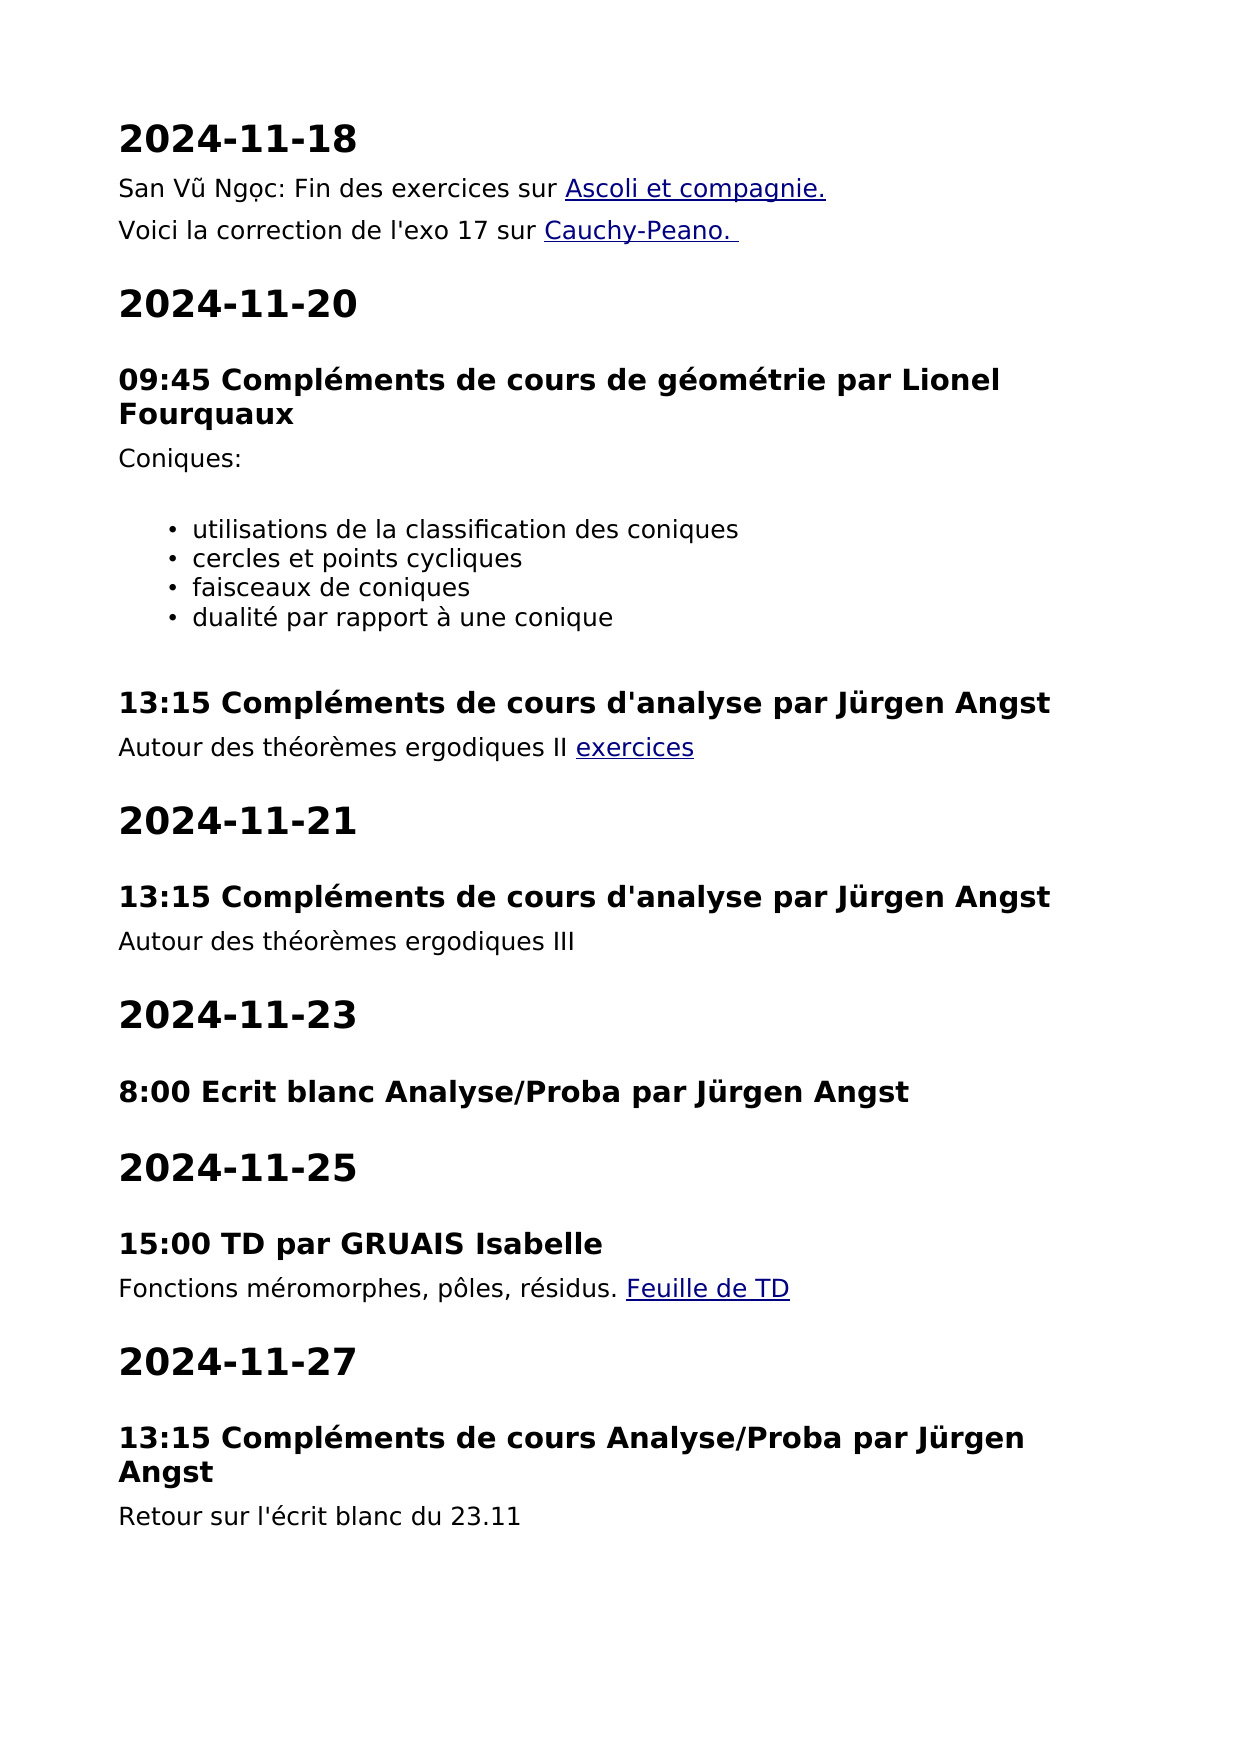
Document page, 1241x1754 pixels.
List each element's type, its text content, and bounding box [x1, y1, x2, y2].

subtitle 13:15 Compléments de cours d'analyse par Jürgen Angst [118, 686, 1122, 720]
text Autour des théorèmes ergodiques III [118, 927, 1122, 956]
subtitle 2024-11-18 [118, 118, 1122, 162]
text Autour des théorèmes ergodiques II exercices [118, 733, 1122, 762]
text Retour sur l'écrit blanc du 23.11 [118, 1502, 1122, 1531]
subtitle 2024-11-20 [118, 283, 1122, 326]
subtitle 13:15 Compléments de cours d'analyse par Jürgen Angst [118, 881, 1122, 915]
text San Vũ Ngọc: Fin des exercices sur Ascoli et compagnie. [118, 174, 1122, 203]
subtitle 2024-11-27 [118, 1341, 1122, 1384]
list dualité par rapport à une conique [177, 603, 1122, 632]
text Fonctions méromorphes, pôles, résidus. Feuille de TD [118, 1274, 1122, 1303]
list faisceaux de coniques [177, 574, 1122, 603]
subtitle 2024-11-25 [118, 1146, 1122, 1190]
text Voici la correction de l'exo 17 sur Cauchy-Peano. [118, 216, 1122, 245]
subtitle 2024-11-23 [118, 994, 1122, 1037]
subtitle 15:00 TD par GRUAIS Isabelle [118, 1228, 1122, 1262]
subtitle 09:45 Compléments de cours de géométrie par Lionel Fourquaux [118, 364, 1122, 432]
subtitle 8:00 Ecrit blanc Analyse/Proba par Jürgen Angst [118, 1075, 1122, 1109]
list cercles et points cycliques [177, 544, 1122, 574]
subtitle 13:15 Compléments de cours Analyse/Proba par Jürgen Angst [118, 1422, 1122, 1490]
subtitle 2024-11-21 [118, 799, 1122, 843]
text Coniques: [118, 444, 1122, 473]
list utilisations de la classification des coniques [177, 515, 1122, 544]
